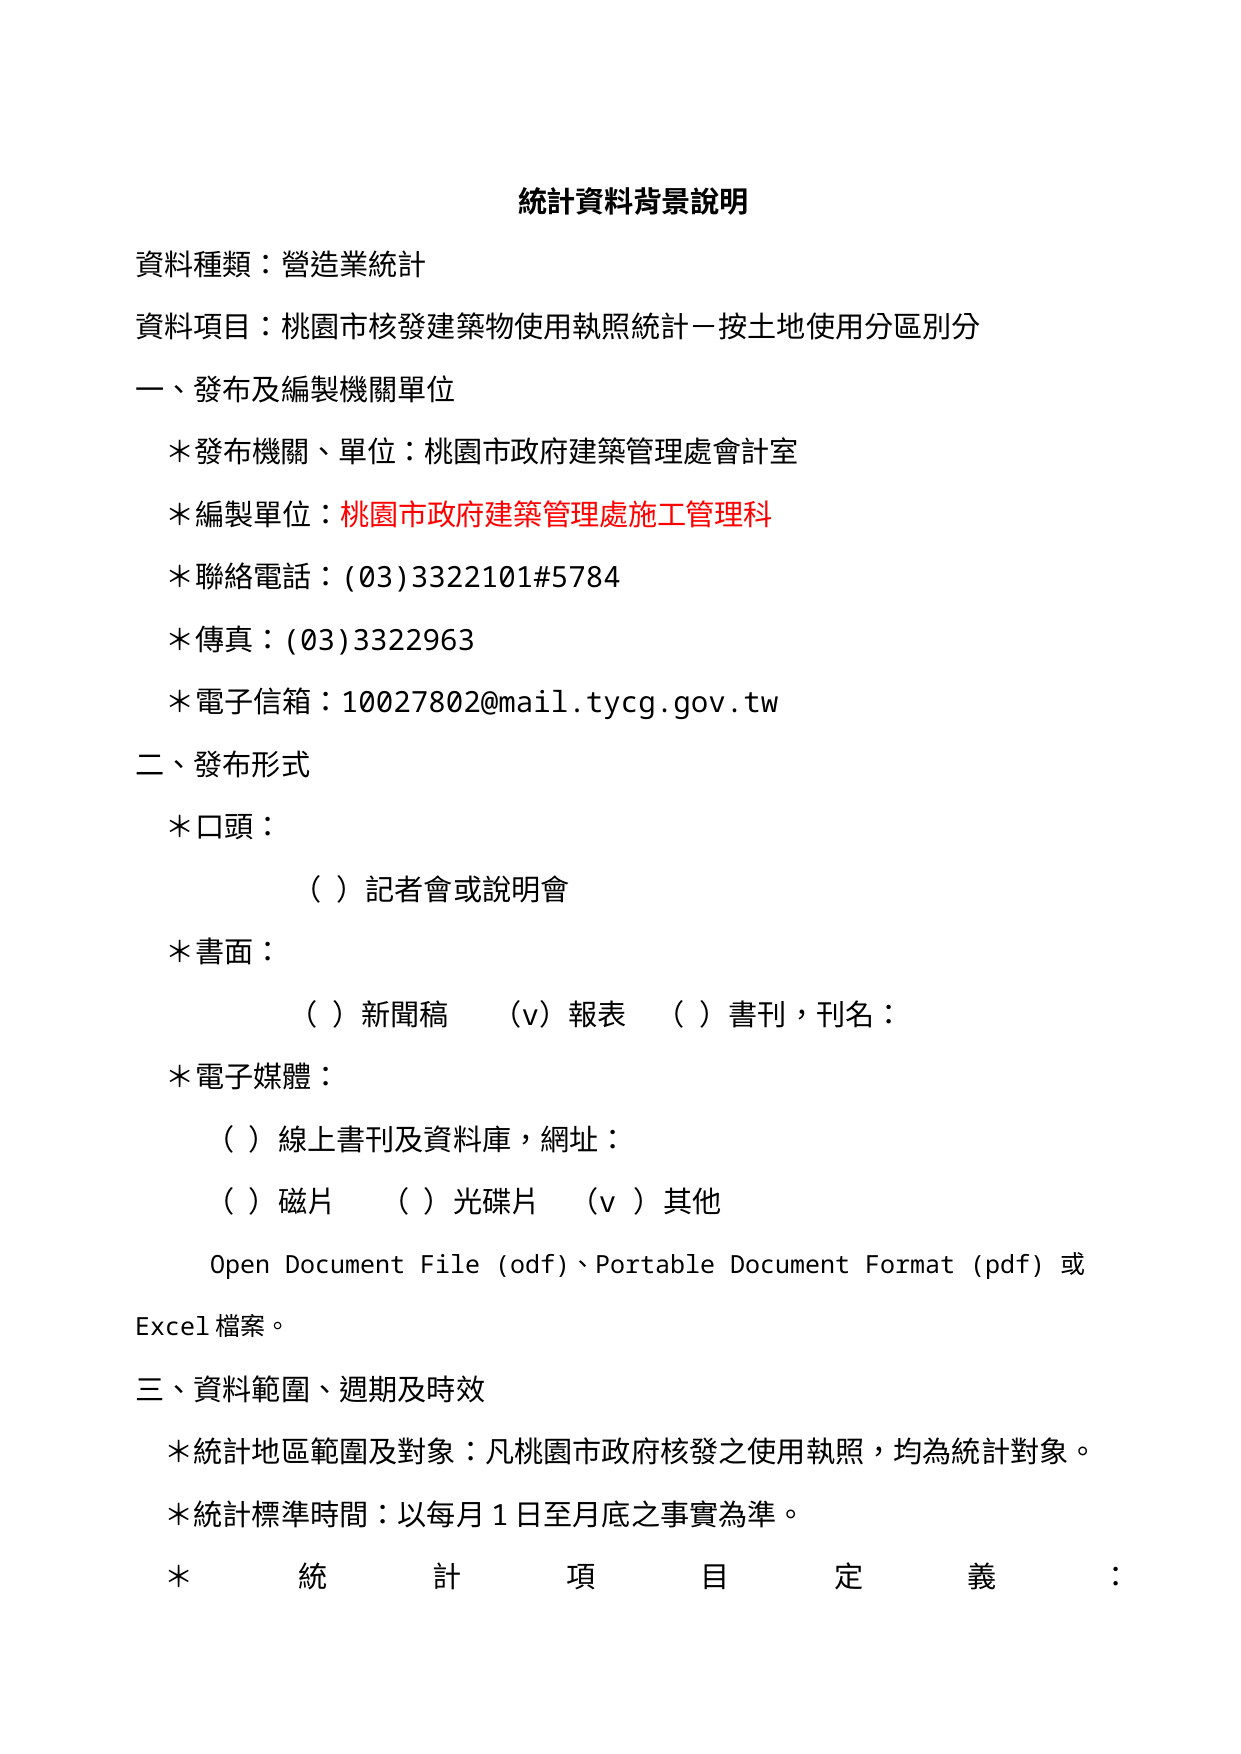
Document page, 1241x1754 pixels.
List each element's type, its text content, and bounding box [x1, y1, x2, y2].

table_header 統計資料背景說明 資料種類：營造業統計 資料項目：桃園市核發建築物使用執照統計－按土地使用分區別分 一、發布及編製機關單位 ＊發布機關、單位：桃園市政府建築管理處會計室 ＊編製單位：桃園市政府建築管理處施工管理科 ＊聯絡電話：(03)3322101#5784 ＊傳真：(03)3322963 ＊電子信箱：10027802@mail.tycg.gov.tw 二、發布形式 口頭： （ ）記者會或說明會 書面： （ ）新聞稿 （v）報表 （ ）書刊，刊名： ＊電子媒體： （ ）線上書刊及資料庫，網址： （ ）磁片 （ ）光碟片 （v ）其他 Open Document File (odf)、Portable Document Format (pdf) 或Excel檔案。 三、資料範圍、週期及時效 ＊統計地區範圍及對象：凡桃園市政府核發之使用執照，均為統計對象。 ＊統計標準時間：以每月1日至月底之事實為準。 ＊統計項目定義： [124, 158, 1143, 1596]
